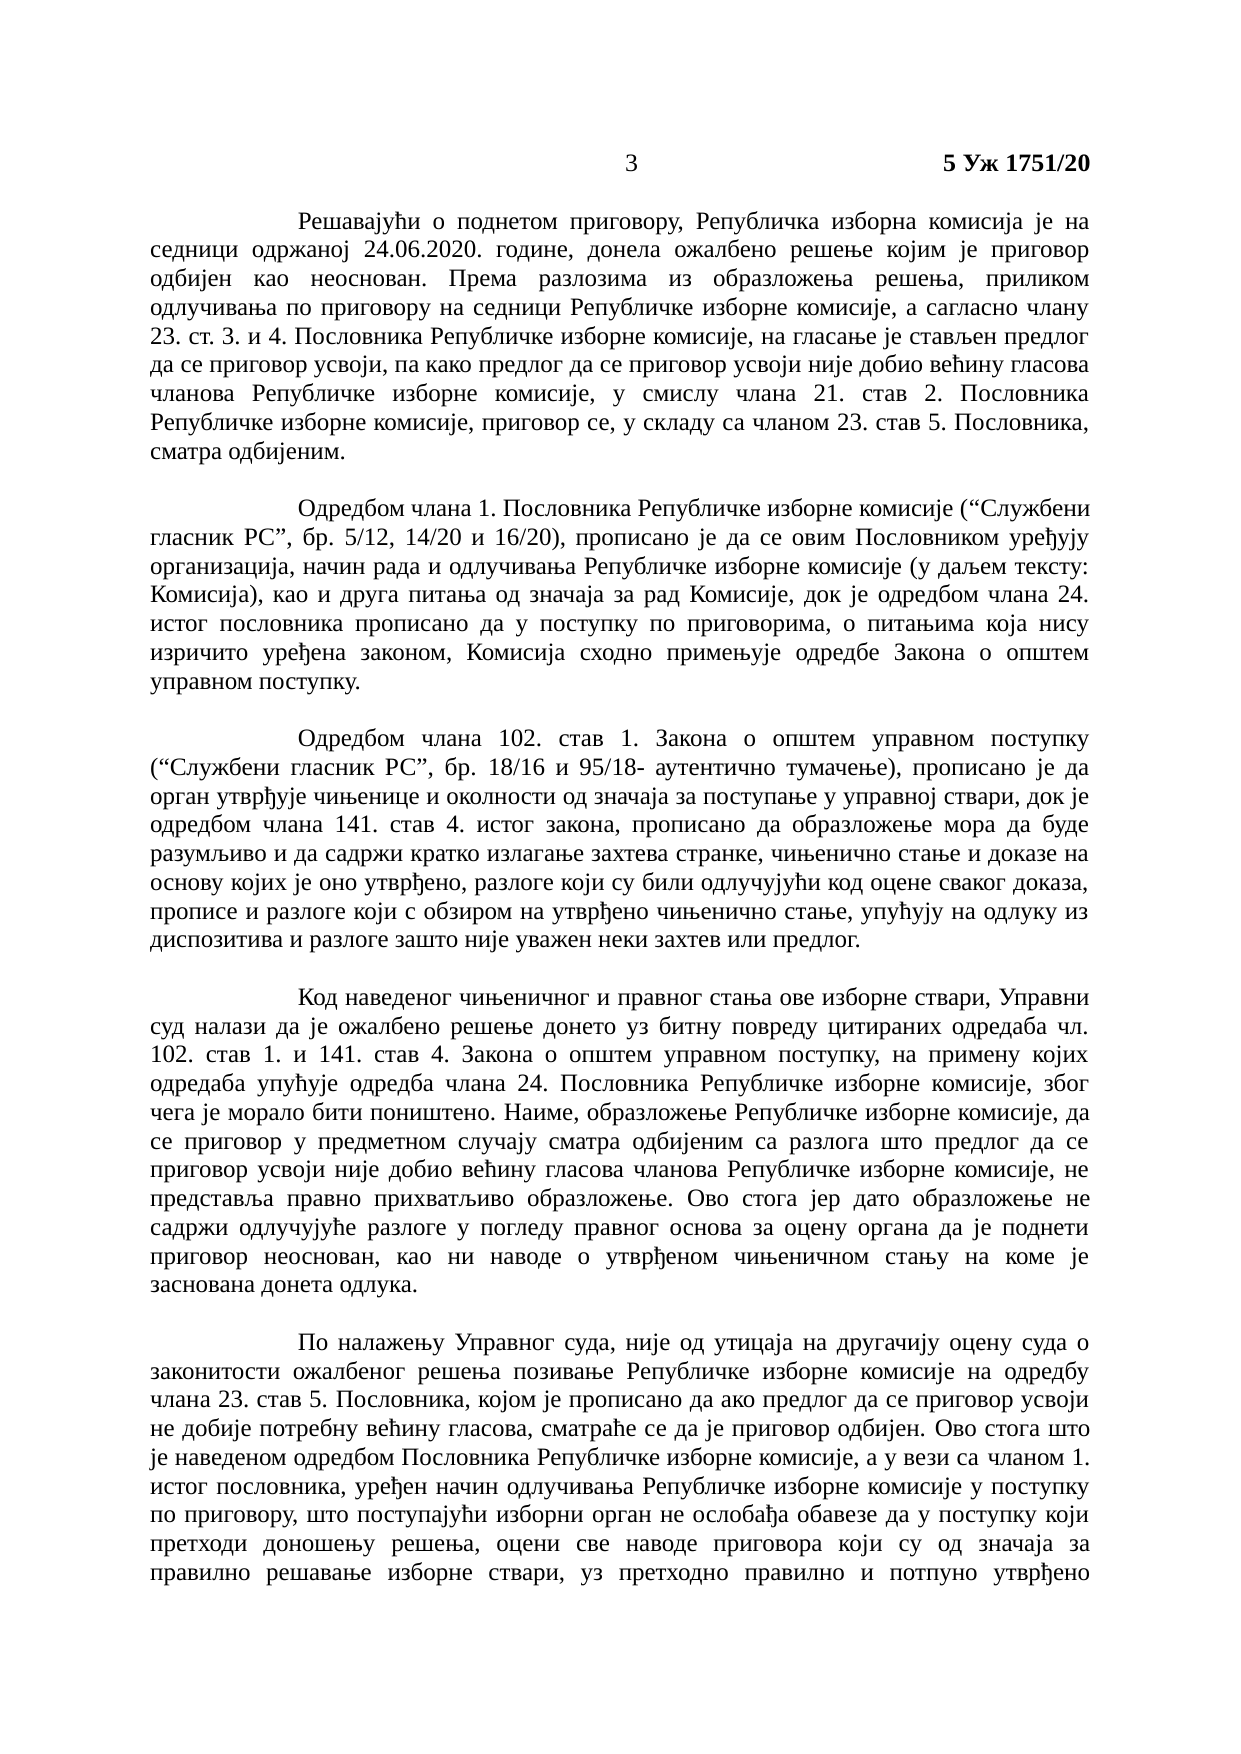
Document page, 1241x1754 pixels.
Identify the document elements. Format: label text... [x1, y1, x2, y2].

text Код наведеног чињеничног и правног стања ове изборне ствари, Управни суд налази да је ожалбено решење донето уз битну повреду цитираних одредаба чл. 102. став 1. и 141. став 4. Закона о општем управном поступку, на примену којих одредаба упућује одредба члана 24. Пословника Републичке изборне комисије, због чега је морало бити поништено. Наиме, образложење Републичке изборне комисије, да се приговор у предметном случају сматра одбијеним са разлога што предлог да се приговор усвоји није добио већину гласова чланова Републичке изборне комисије, не представља правно прихватљиво образложење. Ово стога јер дато образложење не садржи одлучујуће разлоге у погледу правног основа за оцену органа да је поднети приговор неоснован, као ни наводе о утврђеном чињеничном стању на коме је заснована донета одлука. [150, 982, 1090, 1298]
text Решавајући о поднетом приговору, Републичка изборна комисија је на седници одржаној 24.06.2020. године, донела ожалбено решење којим је приговор одбијен као неоснован. Према разлозима из образложења решења, приликом одлучивања по приговору на седници Републичке изборне комисије, а сагласно члану 23. ст. 3. и 4. Пословника Републичке изборне комисије, на гласање је стављен предлог да се приговор усвоји, па како предлог да се приговор усвоји није добио већину гласова чланова Републичке изборне комисије, у смислу члана 21. став 2. Пословника Републичке изборне комисије, приговор се, у складу са чланом 23. став 5. Пословника, сматра одбијеним. [150, 206, 1090, 464]
text По налажењу Управног суда, није од утицаја на другачију оцену суда о законитости ожалбеног решења позивање Републичке изборне комисије на одредбу члана 23. став 5. Пословника, којом је прописано да ако предлог да се приговор усвоји не добије потребну већину гласова, сматраће се да је приговор одбијен. Ово стога што је наведеном одредбом Пословника Републичке изборне комисије, а у вези са чланом 1. истог пословника, уређен начин одлучивања Републичке изборне комисије у поступку по приговору, што поступајући изборни орган не ослобађа обавезе да у поступку који претходи доношењу решења, оцени све наводе приговора који су од значаја за правилно решавање изборне ствари, уз претходно правилно и потпуно утврђено [150, 1327, 1090, 1586]
text Одредбом члана 1. Пословника Републичке изборне комисије (“Службени гласник РС”, бр. 5/12, 14/20 и 16/20), прописано је да се овим Пословником уређују организација, начин рада и одлучивања Републичке изборне комисије (у даљем тексту: Комисија), као и друга питања од значаја за рад Комисије, док је одредбом члана 24. истог пословника прописано да у поступку по приговорима, о питањима која нису изричито уређена законом, Комисија сходно примењује одредбе Закона о општем управном поступку. [150, 493, 1090, 694]
text Одредбом члана 102. став 1. Закона о општем управном поступку (“Службени гласник РС”, бр. 18/16 и 95/18- аутентично тумачење), прописано је да орган утврђује чињенице и околности од значаја за поступање у управној ствари, док је одредбом члана 141. став 4. истог закона, прописано да образложење мора да буде разумљиво и да садржи кратко излагање захтева странке, чињенично стање и доказе на основу којих је оно утврђено, разлоге који су били одлучујући код оцене сваког доказа, прописе и разлоге који с обзиром на утврђено чињенично стање, упућују на одлуку из диспозитива и разлоге зашто није уважен неки захтев или предлог. [150, 723, 1090, 953]
